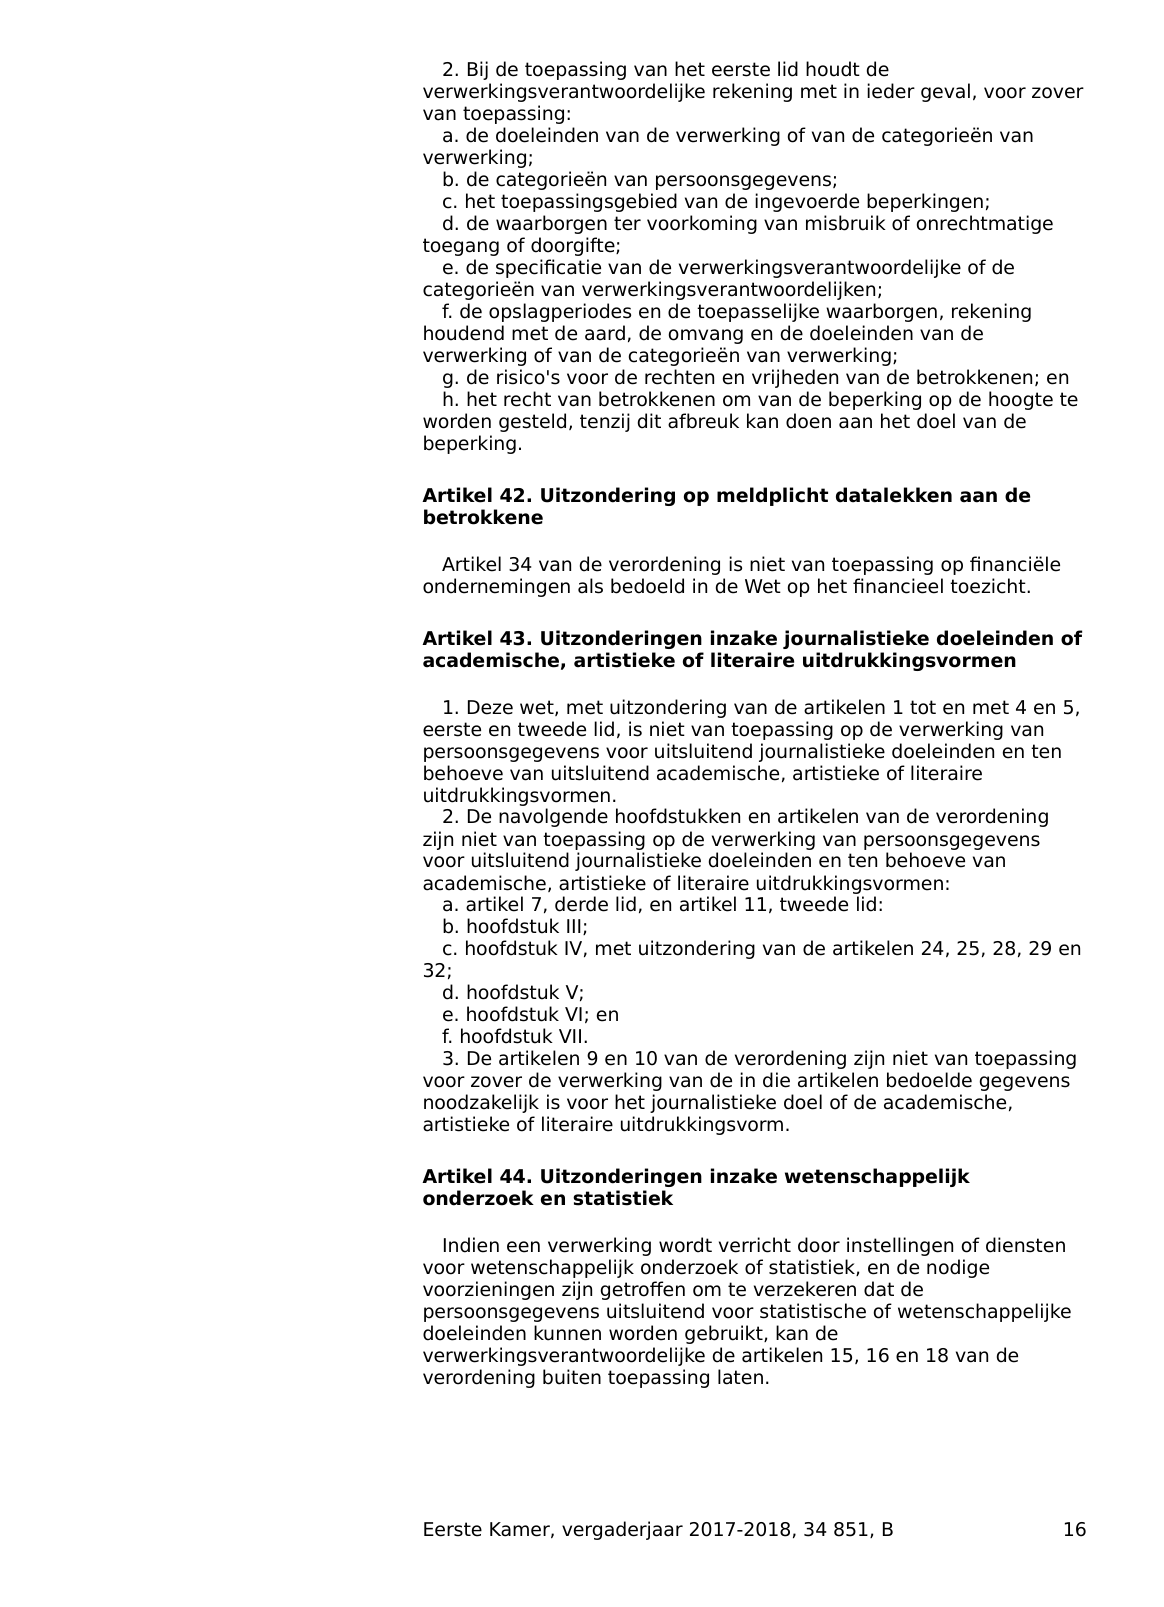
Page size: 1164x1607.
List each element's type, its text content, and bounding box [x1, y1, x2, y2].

text f. hoofdstuk VII. [422, 1026, 1087, 1048]
text 3. De artikelen 9 en 10 van de verordening zijn niet van toepassing voor zover de verwerking van de in die artikelen bedoelde gegevens noodzakelijk is voor het journalistieke doel of de academische, artistieke of literaire uitdrukkingsvorm. [422, 1048, 1087, 1136]
text e. de specificatie van de verwerkingsverantwoordelijke of de categorieën van verwerkingsverantwoordelijken; [422, 257, 1087, 301]
text a. de doeleinden van de verwerking of van de categorieën van verwerking; [422, 125, 1087, 169]
subtitle Artikel 42. Uitzondering op meldplicht datalekken aan de betrokkene [422, 485, 1087, 529]
text b. de categorieën van persoonsgegevens; [422, 169, 1087, 191]
subtitle Artikel 44. Uitzonderingen inzake wetenschappelijk onderzoek en statistiek [422, 1166, 1087, 1210]
text d. de waarborgen ter voorkoming van misbruik of onrechtmatige toegang of doorgifte; [422, 213, 1087, 257]
text Indien een verwerking wordt verricht door instellingen of diensten voor wetenschappelijk onderzoek of statistiek, en de nodige voorzieningen zijn getroffen om te verzekeren dat de persoonsgegevens uitsluitend voor statistische of wetenschappelijke doeleinden kunnen worden gebruikt, kan de verwerkingsverantwoordelijke de artikelen 15, 16 en 18 van de verordening buiten toepassing laten. [422, 1235, 1087, 1389]
subtitle Artikel 43. Uitzonderingen inzake journalistieke doeleinden of academische, artistieke of literaire uitdrukkingsvormen [422, 628, 1087, 672]
text c. het toepassingsgebied van de ingevoerde beperkingen; [422, 191, 1087, 213]
text h. het recht van betrokkenen om van de beperking op de hoogte te worden gesteld, tenzij dit afbreuk kan doen aan het doel van de beperking. [422, 389, 1087, 455]
text f. de opslagperiodes en de toepasselijke waarborgen, rekening houdend met de aard, de omvang en de doeleinden van de verwerking of van de categorieën van verwerking; [422, 301, 1087, 367]
text c. hoofdstuk IV, met uitzondering van de artikelen 24, 25, 28, 29 en 32; [422, 938, 1087, 982]
text 2. Bij de toepassing van het eerste lid houdt de verwerkingsverantwoordelijke rekening met in ieder geval, voor zover van toepassing: [422, 59, 1087, 125]
text Artikel 34 van de verordening is niet van toepassing op financiële ondernemingen als bedoeld in de Wet op het financieel toezicht. [422, 554, 1087, 598]
text d. hoofdstuk V; [422, 982, 1087, 1004]
text e. hoofdstuk VI; en [422, 1004, 1087, 1026]
text a. artikel 7, derde lid, en artikel 11, tweede lid: [422, 894, 1087, 916]
text b. hoofdstuk III; [422, 916, 1087, 938]
text 2. De navolgende hoofdstukken en artikelen van de verordening zijn niet van toepassing op de verwerking van persoonsgegevens voor uitsluitend journalistieke doeleinden en ten behoeve van academische, artistieke of literaire uitdrukkingsvormen: [422, 806, 1087, 894]
text g. de risico's voor de rechten en vrijheden van de betrokkenen; en [422, 367, 1087, 389]
text 1. Deze wet, met uitzondering van de artikelen 1 tot en met 4 en 5, eerste en tweede lid, is niet van toepassing op de verwerking van persoonsgegevens voor uitsluitend journalistieke doeleinden en ten behoeve van uitsluitend academische, artistieke of literaire uitdrukkingsvormen. [422, 697, 1087, 806]
